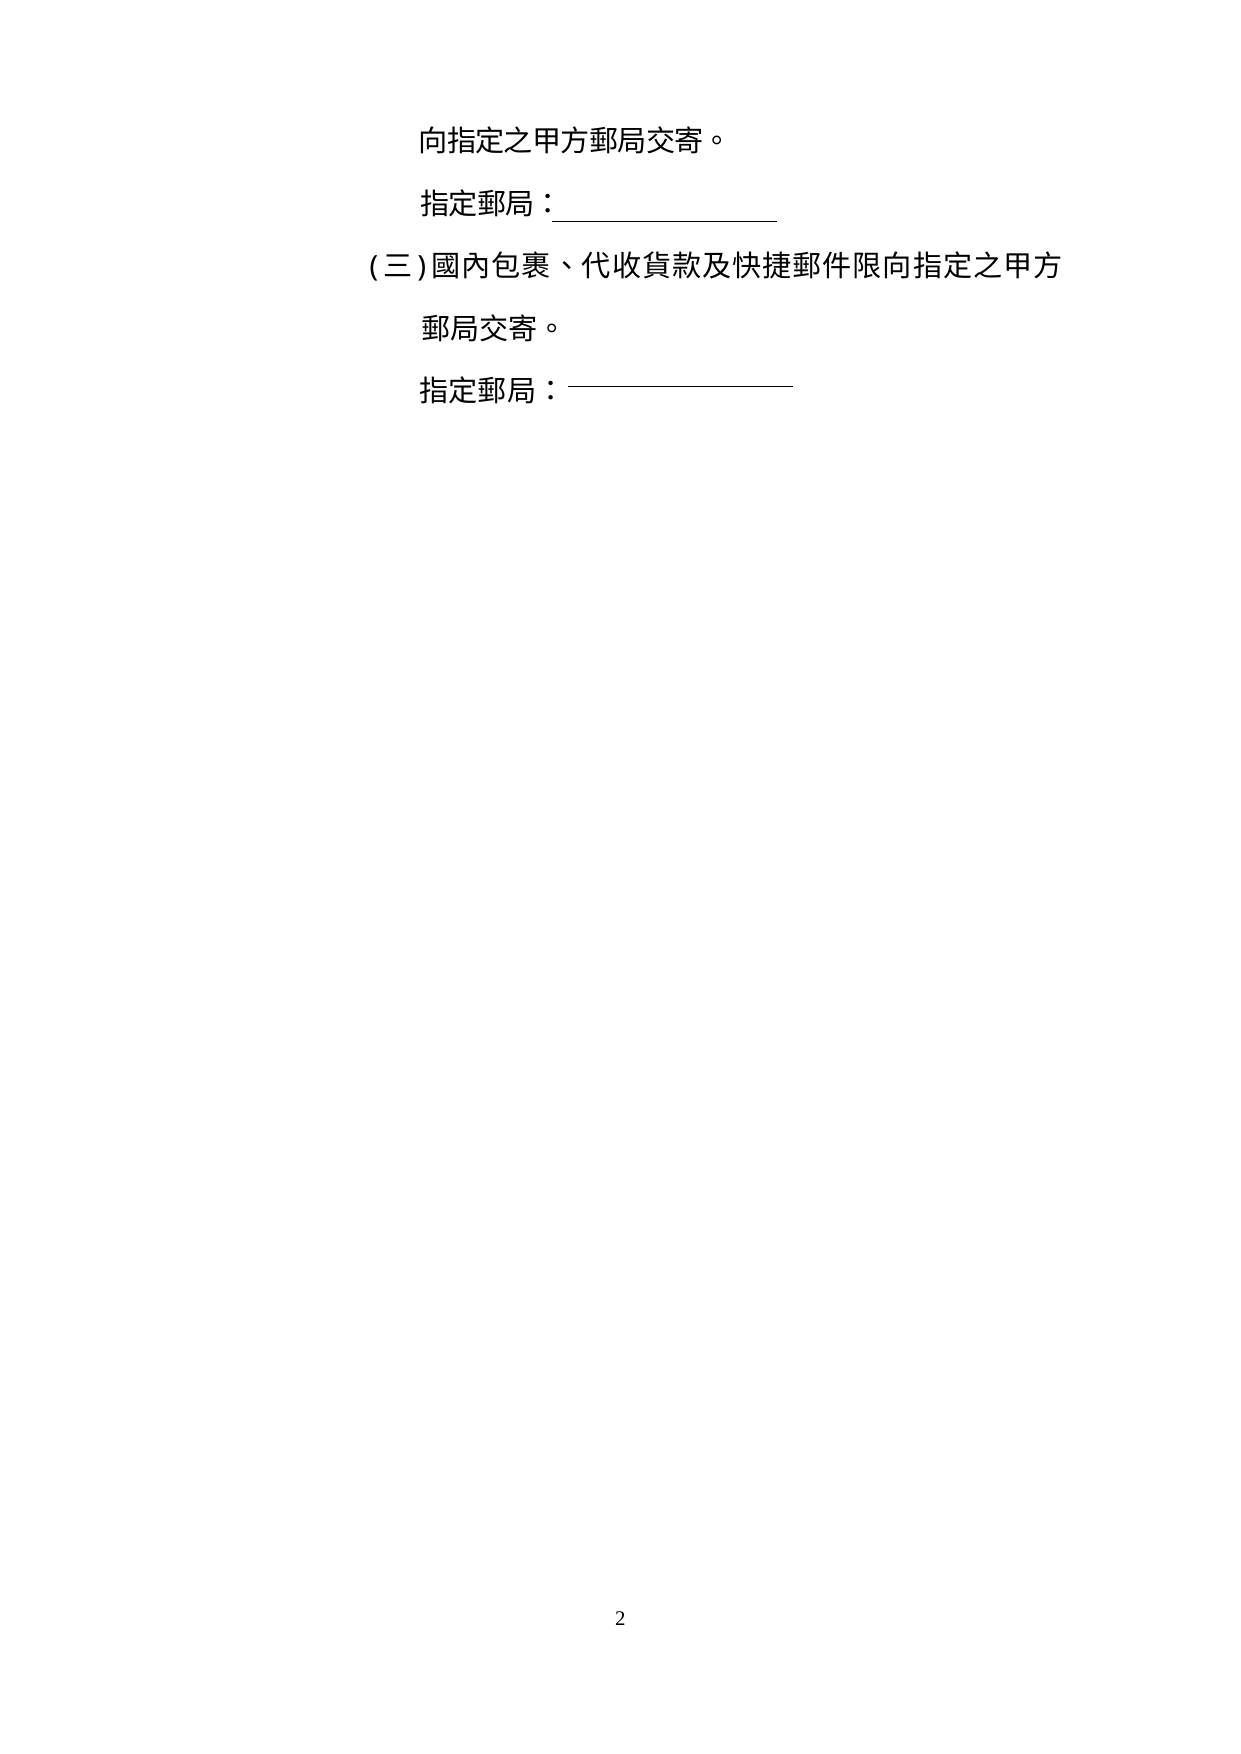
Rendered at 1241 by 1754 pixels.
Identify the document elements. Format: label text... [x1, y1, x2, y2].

text 指定郵局： [364, 347, 1063, 410]
text (三)國內包裹、代收貨款及快捷郵件限向指定之甲方郵局交寄。 [364, 222, 1063, 347]
text 向指定之甲方郵局交寄。 [364, 97, 1063, 160]
text 指定郵局： [364, 160, 1063, 222]
